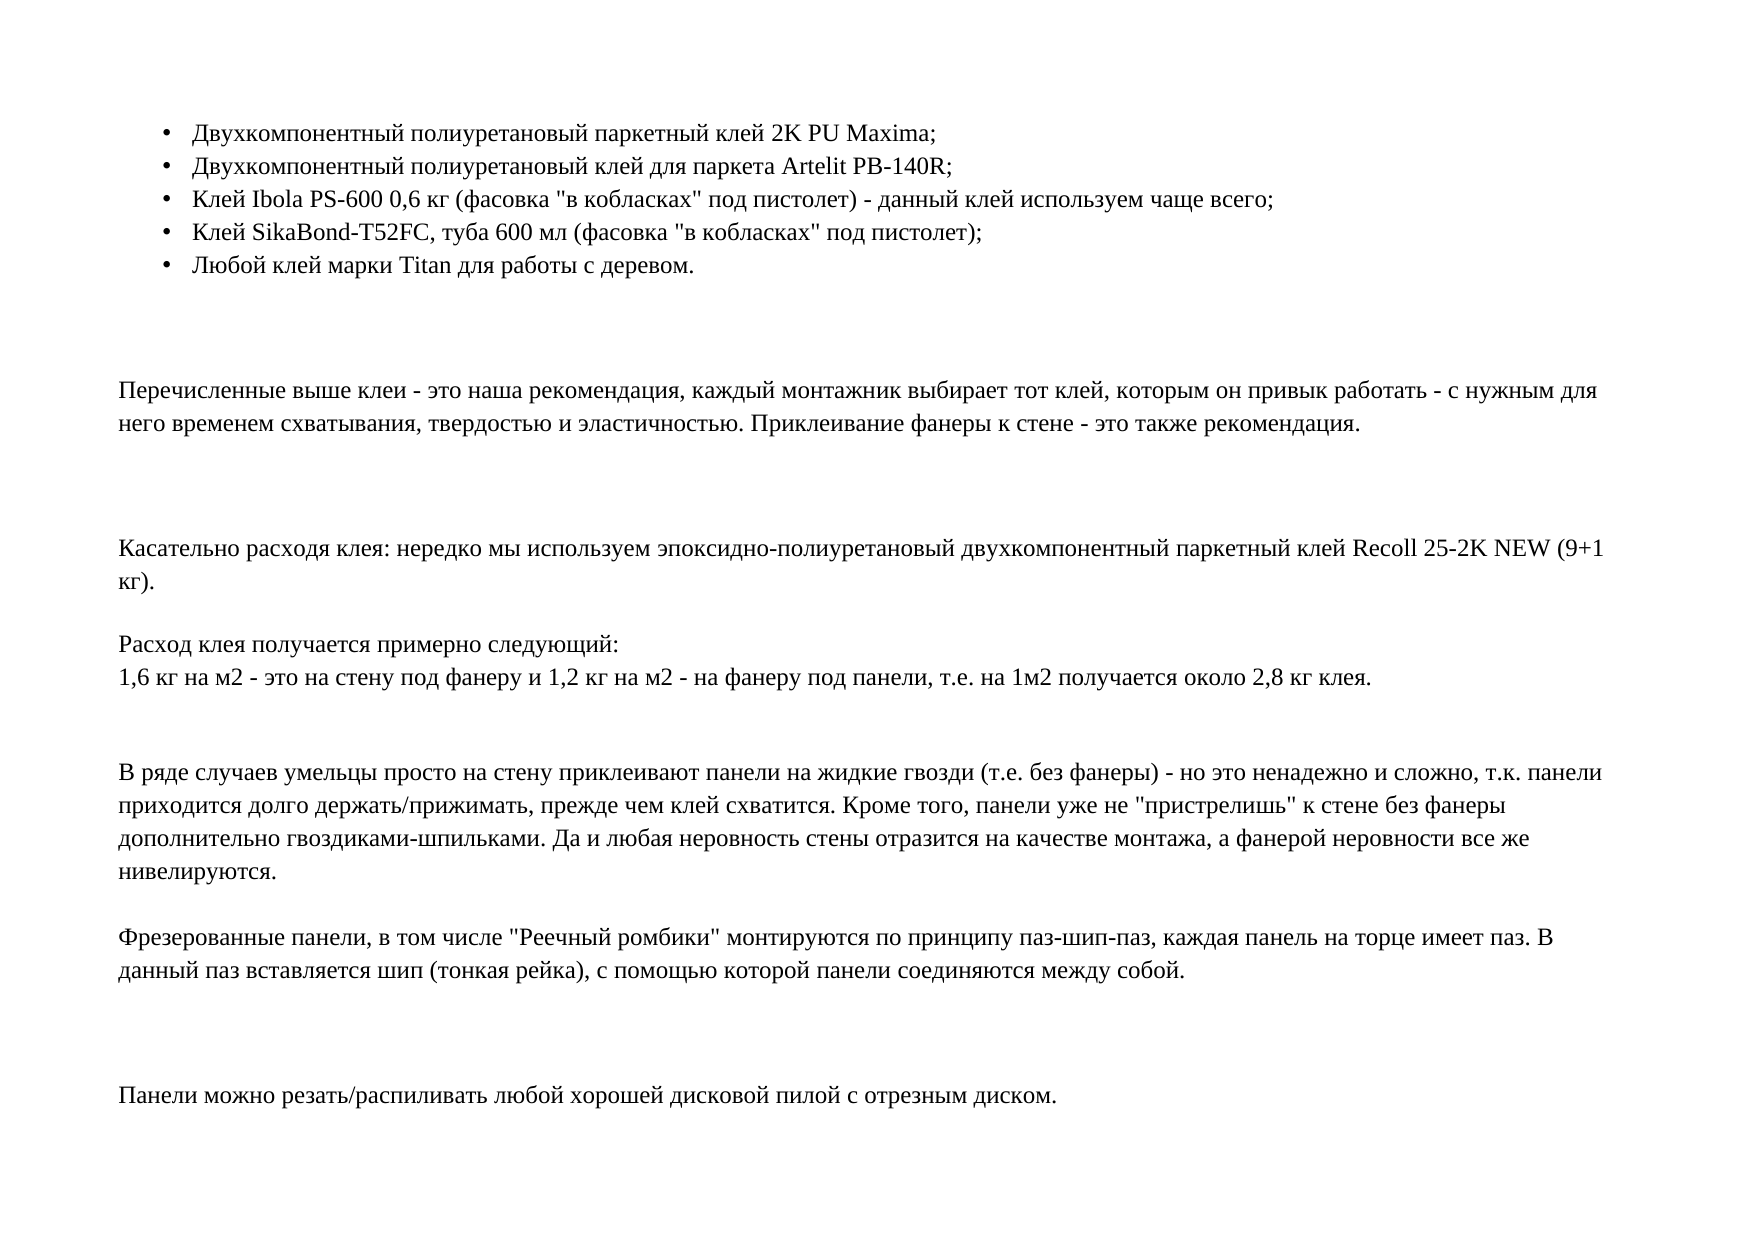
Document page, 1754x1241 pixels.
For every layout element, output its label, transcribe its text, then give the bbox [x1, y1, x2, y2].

list Клей SikaBond-T52FC, туба 600 мл (фасовка "в кобласках" под пистолет); [162, 217, 1636, 246]
text В ряде случаев умельцы просто на стену приклеивают панели на жидкие гвозди (т.е. без фанеры) - но это ненадежно и сложно, т.к. панели приходится долго держать/прижимать, прежде чем клей схватится. Кроме того, панели уже не "пристрелишь" к стене без фанеры дополнительно гвоздиками-шпильками. Да и любая неровность стены отразится на качестве монтажа, а фанерой неровности все же нивелируются. Фрезерованные панели, в том числе "Реечный ромбики" монтируются по принципу паз-шип-паз, каждая панель на торце имеет паз. В данный паз вставляется шип (тонкая рейка), с помощью которой панели соединяются между собой. [118, 724, 1636, 984]
text Перечисленные выше клеи - это наша рекомендация, каждый монтажник выбирает тот клей, которым он привык работать - с нужным для него временем схватывания, твердостью и эластичностью. Приклеивание фанеры к стене - это также рекомендация. [118, 375, 1636, 437]
list Двухкомпонентный полиуретановый паркетный клей 2K PU Maxima; [162, 118, 1636, 147]
text Расход клея получается примерно следующий: 1,6 кг на м2 - это на стену под фанеру и 1,2 кг на м2 - на фанеру под панели, т.е. на 1м2 получается около 2,8 кг клея. [118, 629, 1636, 691]
list Клей Ibola PS-600 0,6 кг (фасовка "в кобласках" под пистолет) - данный клей используем чаще всего; [162, 184, 1636, 213]
text Панели можно резать/распиливать любой хорошей дисковой пилой с отрезным диском. [118, 1080, 1636, 1109]
list Любой клей марки Titan для работы с деревом. [162, 250, 1636, 279]
list Двухкомпонентный полиуретановый клей для паркета Artelit PB-140R; [162, 151, 1636, 180]
text Касательно расходя клея: нередко мы используем эпоксидно-полиуретановый двухкомпонентный паркетный клей Recoll 25-2K NEW (9+1 кг). [118, 533, 1636, 595]
